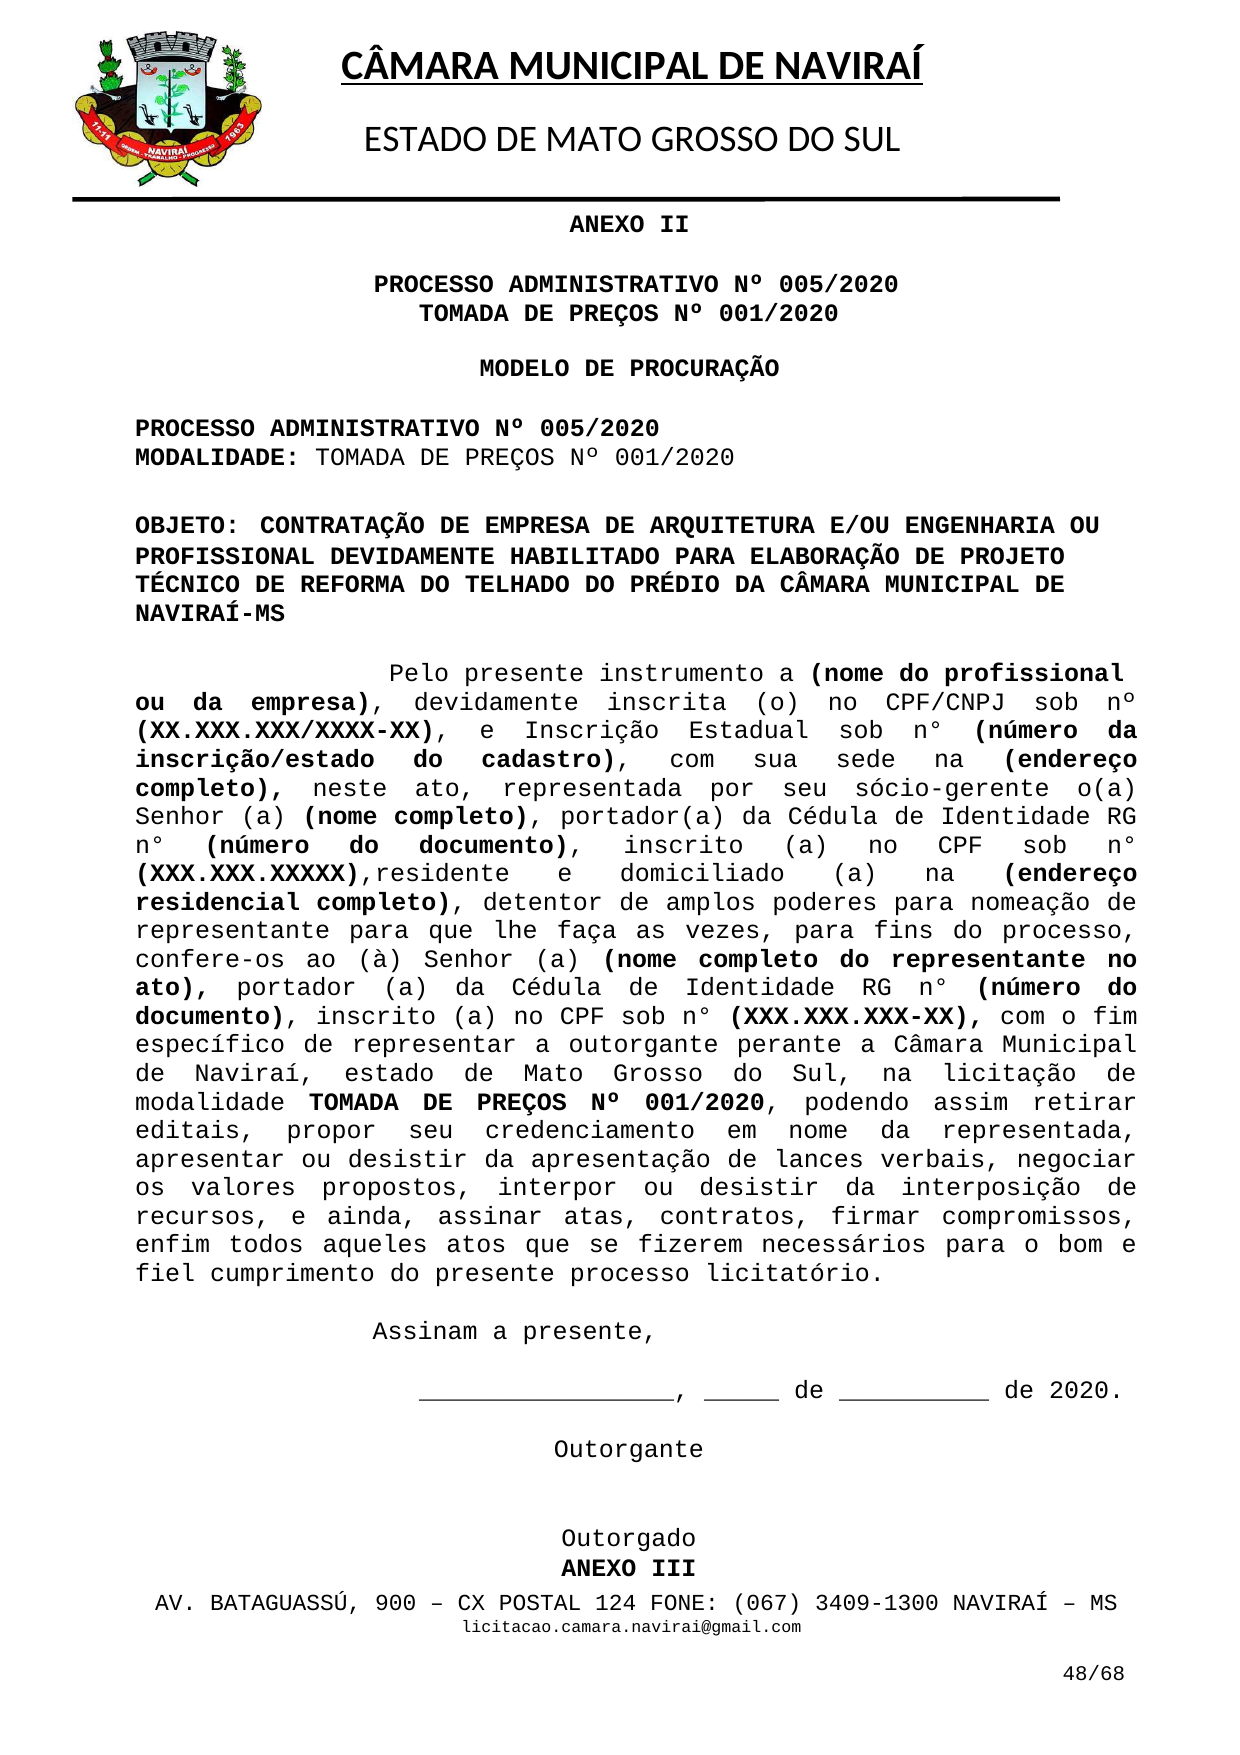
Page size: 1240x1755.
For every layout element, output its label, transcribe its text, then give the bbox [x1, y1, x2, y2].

subtitle OBJETO: CONTRATAÇÃO DE EMPRESA DE ARQUITETURA E/OU ENGENHARIA OU PROFISSIONAL DEVIDAMENTE HABILITADO PARA ELABORAÇÃO DE PROJETO TÉCNICO DE REFORMA DO TELHADO DO PRÉDIO DA CÂMARA MUNICIPAL DE NAVIRAÍ-MS [135, 506, 1139, 629]
text Outorgante [135, 1437, 1137, 1465]
text MODALIDADE: TOMADA DE PREÇOS Nº 001/2020 [135, 445, 1051, 473]
text Outorgado [135, 1526, 1137, 1554]
text PROCESSO ADMINISTRATIVO Nº 005/2020 [135, 271, 1152, 299]
text Assinam a presente, [372, 1319, 1051, 1347]
text MODELO DE PROCURAÇÃO [151, 356, 1123, 384]
text _________________, _____ de __________ de 2020. [135, 1377, 1139, 1406]
text ou da empresa), devidamente inscrita (o) no CPF/CNPJ sob nº (XX.XXX.XXX/XXXX-XX), e Inscrição Estadual sob n° (número da inscrição/estado do cadastro), com sua sede na (endereço completo), neste ato, representada por seu sócio-gerente o(a) Senhor (a) (nome completo), portador(a) da Cédula de Identidade RG n° (número do documento), inscrito (a) no CPF sob n° (XXX.XXX.XXXXX),residente e domiciliado (a) na (endereço residencial completo), detentor de amplos poderes para nomeação de representante para que lhe faça as vezes, para fins do processo, confere-os ao (à) Senhor (a) (nome completo do representante no ato), portador (a) da Cédula de Identidade RG n° (número do documento), inscrito (a) no CPF sob n° (XXX.XXX.XXX-XX), com o fim específico de representar a outorgante perante a Câmara Municipal de Naviraí, estado de Mato Grosso do Sul, na licitação de modalidade TOMADA DE PREÇOS Nº 001/2020, podendo assim retirar editais, propor seu credenciamento em nome da representada, apresentar ou desistir da apresentação de lances verbais, negociar os valores propostos, interpor ou desistir da interposição de recursos, e ainda, assinar atas, contratos, firmar compromissos, enfim todos aqueles atos que se fizerem necessários para o bom e fiel cumprimento do presente processo licitatório. [135, 689, 1137, 1289]
text ANEXO III [135, 1556, 1137, 1584]
text Pelo presente instrumento a (nome do profissional [135, 660, 1139, 688]
text ANEXO II [151, 212, 1123, 240]
text PROCESSO ADMINISTRATIVO Nº 005/2020 [135, 415, 1139, 443]
text TOMADA DE PREÇOS Nº 001/2020 [135, 301, 1152, 329]
